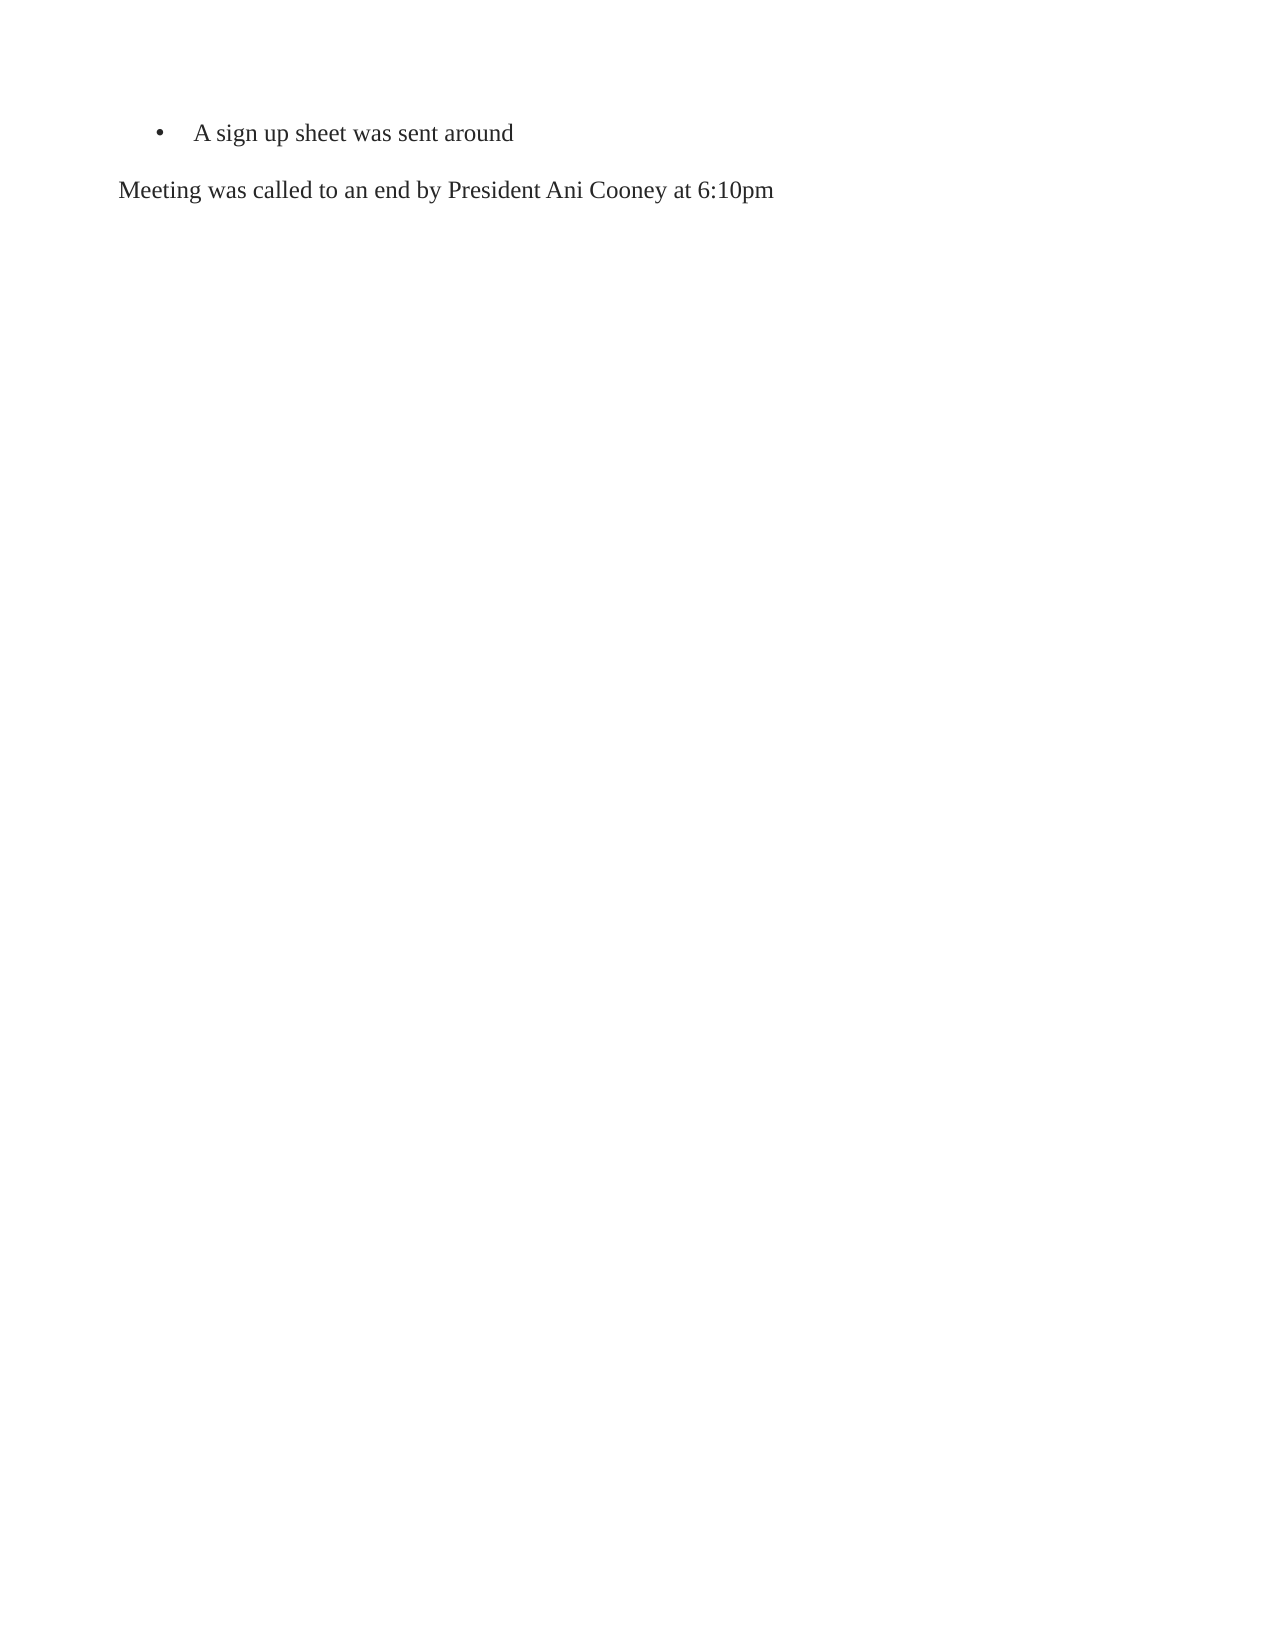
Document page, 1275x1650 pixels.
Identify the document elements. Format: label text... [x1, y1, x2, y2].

list A sign up sheet was sent around [156, 118, 1157, 147]
text Meeting was called to an end by President Ani Cooney at 6:10pm [118, 176, 1157, 204]
